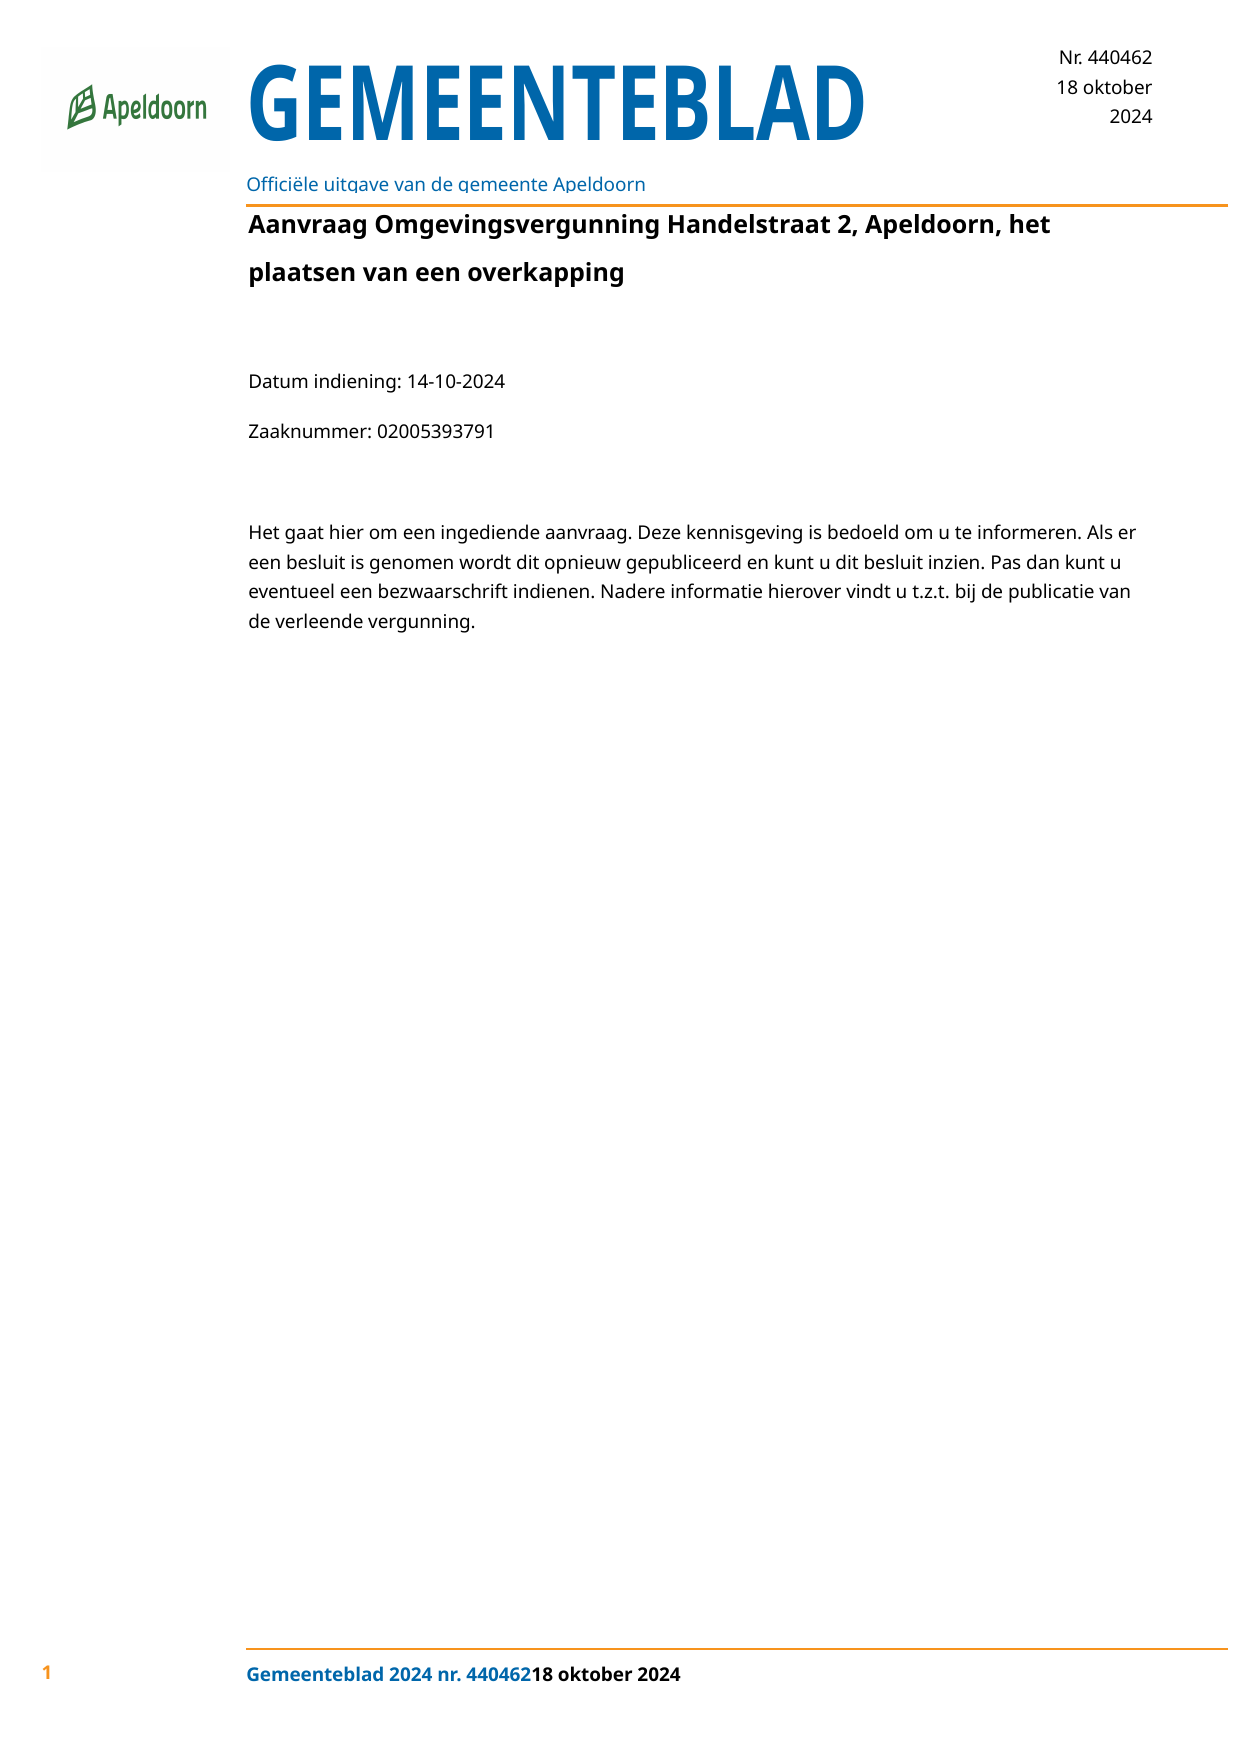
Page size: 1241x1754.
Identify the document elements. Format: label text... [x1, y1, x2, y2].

text Zaaknummer: 02005393791 [248, 419, 1152, 444]
text Aanvraag Omgevingsvergunning Handelstraat 2, Apeldoorn, het plaatsen van een overkapping [248, 207, 1152, 288]
text Het gaat hier om een ingediende aanvraag. Deze kennisgeving is bedoeld om u te informeren. Als er een besluit is genomen wordt dit opnieuw gepubliceerd en kunt u dit besluit inzien. Pas dan kunt u eventueel een bezwaarschrift indienen. Nadere informatie hierover vindt u t.z.t. bij de publicatie van de verleende vergunning. [248, 519, 1152, 634]
picture [41, 47, 231, 172]
text Datum indiening: 14-10-2024 [248, 368, 1152, 394]
